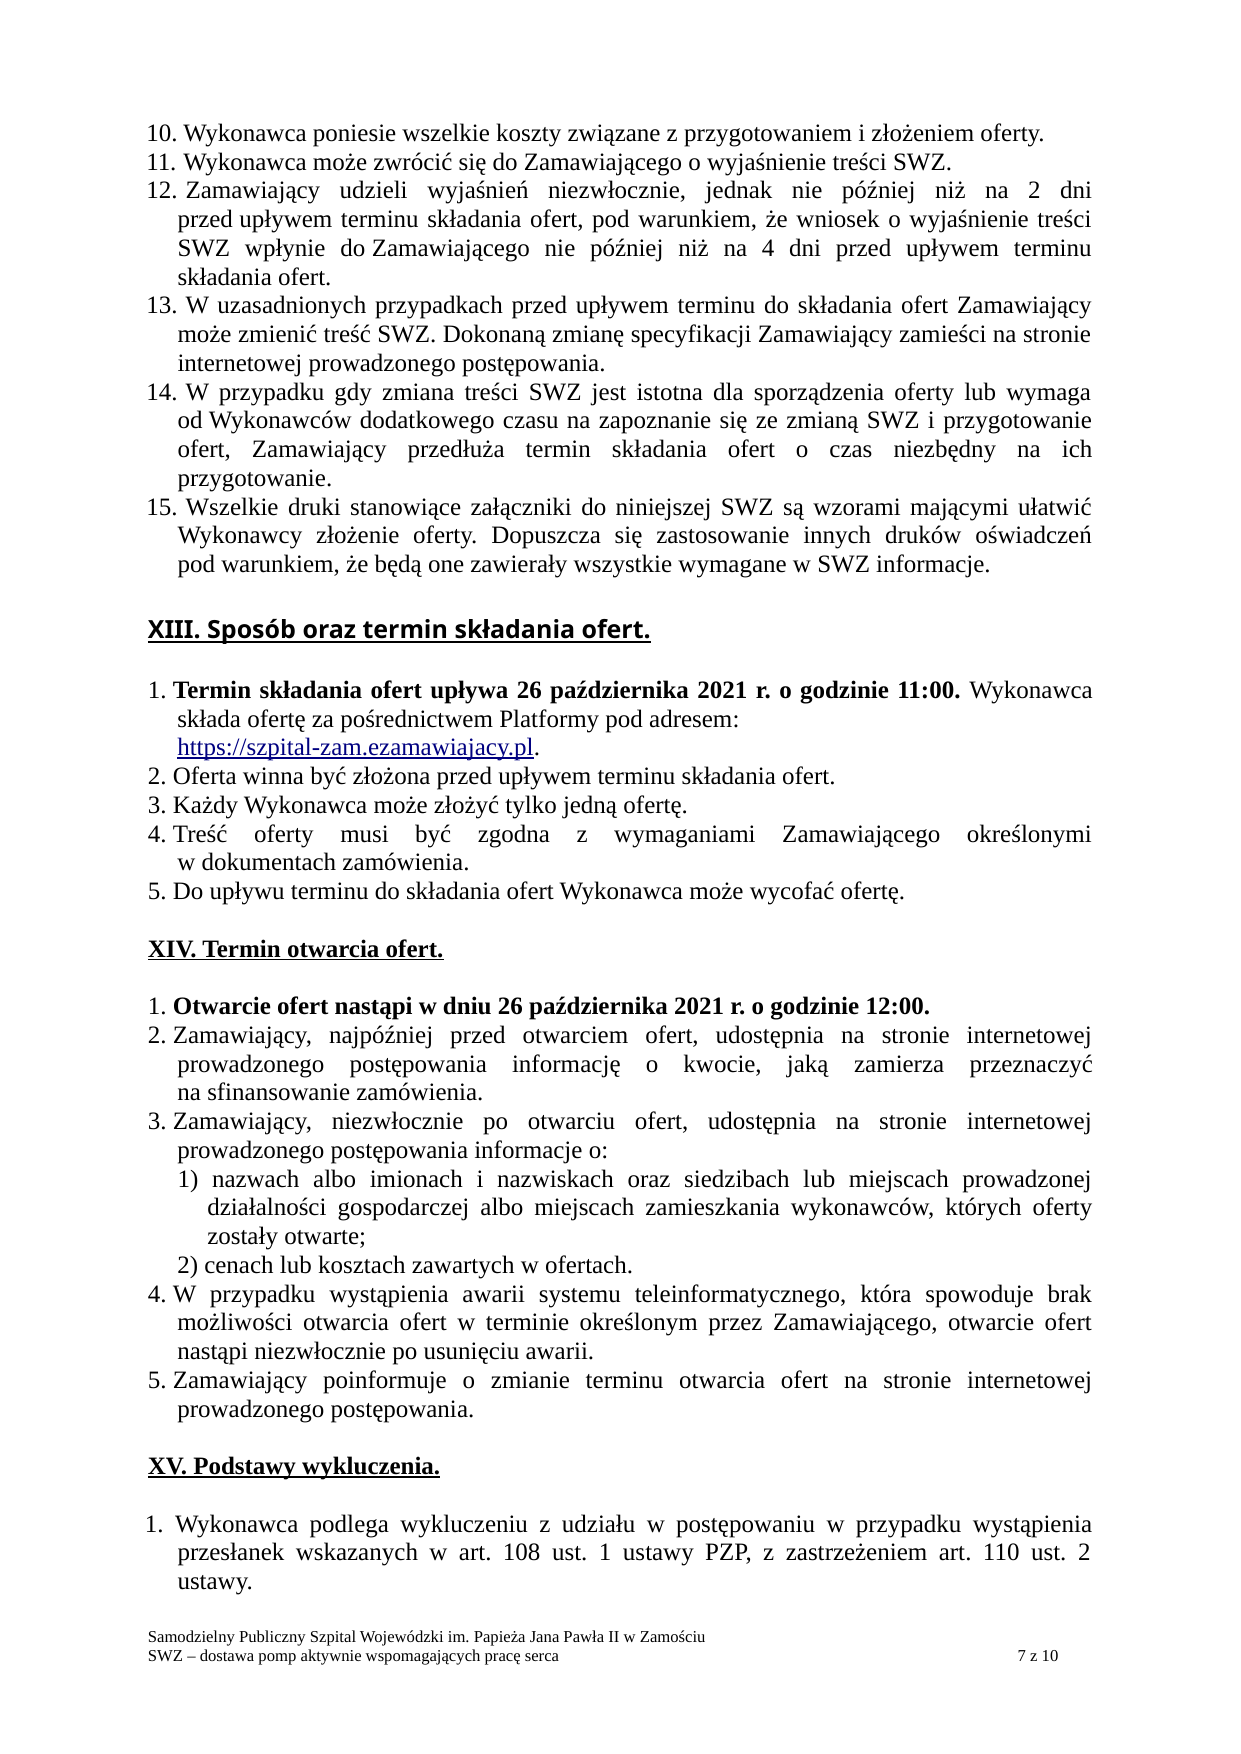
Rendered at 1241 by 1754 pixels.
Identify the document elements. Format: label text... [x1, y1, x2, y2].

list Wykonawca może zwrócić się do Zamawiającego o wyjaśnienie treści SWZ. [146, 147, 1093, 176]
text XIV. Termin otwarcia ofert. [148, 934, 1093, 962]
list Każdy Wykonawca może złożyć tylko jedną ofertę. [148, 790, 1093, 819]
list Zamawiający poinformuje o zmianie terminu otwarcia ofert na stronie internetowej prowadzonego postępowania. [148, 1365, 1093, 1422]
list Do upływu terminu do składania ofert Wykonawca może wycofać ofertę. [148, 876, 1093, 905]
text XV. Podstawy wykluczenia. [148, 1451, 1093, 1480]
list Wszelkie druki stanowiące załączniki do niniejszej SWZ są wzorami mającymi ułatwić Wykonawcy złożenie oferty. Dopuszcza się zastosowanie innych druków oświadczeń pod warunkiem, że będą one zawierały wszystkie wymagane w SWZ informacje. [146, 492, 1093, 578]
list 2) cenach lub kosztach zawartych w ofertach. [148, 1250, 1093, 1279]
list Zamawiający udzieli wyjaśnień niezwłocznie, jednak nie później niż na 2 dni przed upływem terminu składania ofert, pod warunkiem, że wniosek o wyjaśnienie treści SWZ wpłynie do Zamawiającego nie później niż na 4 dni przed upływem terminu składania ofert. [146, 176, 1093, 291]
list Otwarcie ofert nastąpi w dniu 26 października 2021 r. o godzinie 12:00. [148, 991, 1093, 1020]
list Termin składania ofert upływa 26 października 2021 r. o godzinie 11:00. Wykonawca składa ofertę za pośrednictwem Platformy pod adresem: [148, 675, 1093, 732]
text XIII. Sposób oraz termin składania ofert. [148, 612, 1093, 646]
list Wykonawca poniesie wszelkie koszty związane z przygotowaniem i złożeniem oferty. [146, 118, 1093, 147]
list Zamawiający, niezwłocznie po otwarciu ofert, udostępnia na stronie internetowej prowadzonego postępowania informacje o: [148, 1106, 1093, 1164]
text 1. Wykonawca podlega wykluczeniu z udziału w postępowaniu w przypadku wystąpienia przesłanek wskazanych w art. 108 ust. 1 ustawy PZP, z zastrzeżeniem art. 110 ust. 2 ustawy. [144, 1509, 1093, 1595]
list https://szpital-zam.ezamawiajacy.pl. [148, 732, 1093, 761]
list W uzasadnionych przypadkach przed upływem terminu do składania ofert Zamawiający może zmienić treść SWZ. Dokonaną zmianę specyfikacji Zamawiający zamieści na stronie internetowej prowadzonego postępowania. [146, 291, 1093, 377]
list Treść oferty musi być zgodna z wymaganiami Zamawiającego określonymi w dokumentach zamówienia. [148, 819, 1093, 876]
text 1) nazwach albo imionach i nazwiskach oraz siedzibach lub miejscach prowadzonej działalności gospodarczej albo miejscach zamieszkania wykonawców, których oferty zostały otwarte; [177, 1164, 1093, 1250]
list Oferta winna być złożona przed upływem terminu składania ofert. [148, 761, 1093, 790]
list Zamawiający, najpóźniej przed otwarciem ofert, udostępnia na stronie internetowej prowadzonego postępowania informację o kwocie, jaką zamierza przeznaczyć na sfinansowanie zamówienia. [148, 1020, 1093, 1106]
list W przypadku wystąpienia awarii systemu teleinformatycznego, która spowoduje brak możliwości otwarcia ofert w terminie określonym przez Zamawiającego, otwarcie ofert nastąpi niezwłocznie po usunięciu awarii. [148, 1279, 1093, 1365]
list W przypadku gdy zmiana treści SWZ jest istotna dla sporządzenia oferty lub wymaga od Wykonawców dodatkowego czasu na zapoznanie się ze zmianą SWZ i przygotowanie ofert, Zamawiający przedłuża termin składania ofert o czas niezbędny na ich przygotowanie. [146, 377, 1093, 492]
